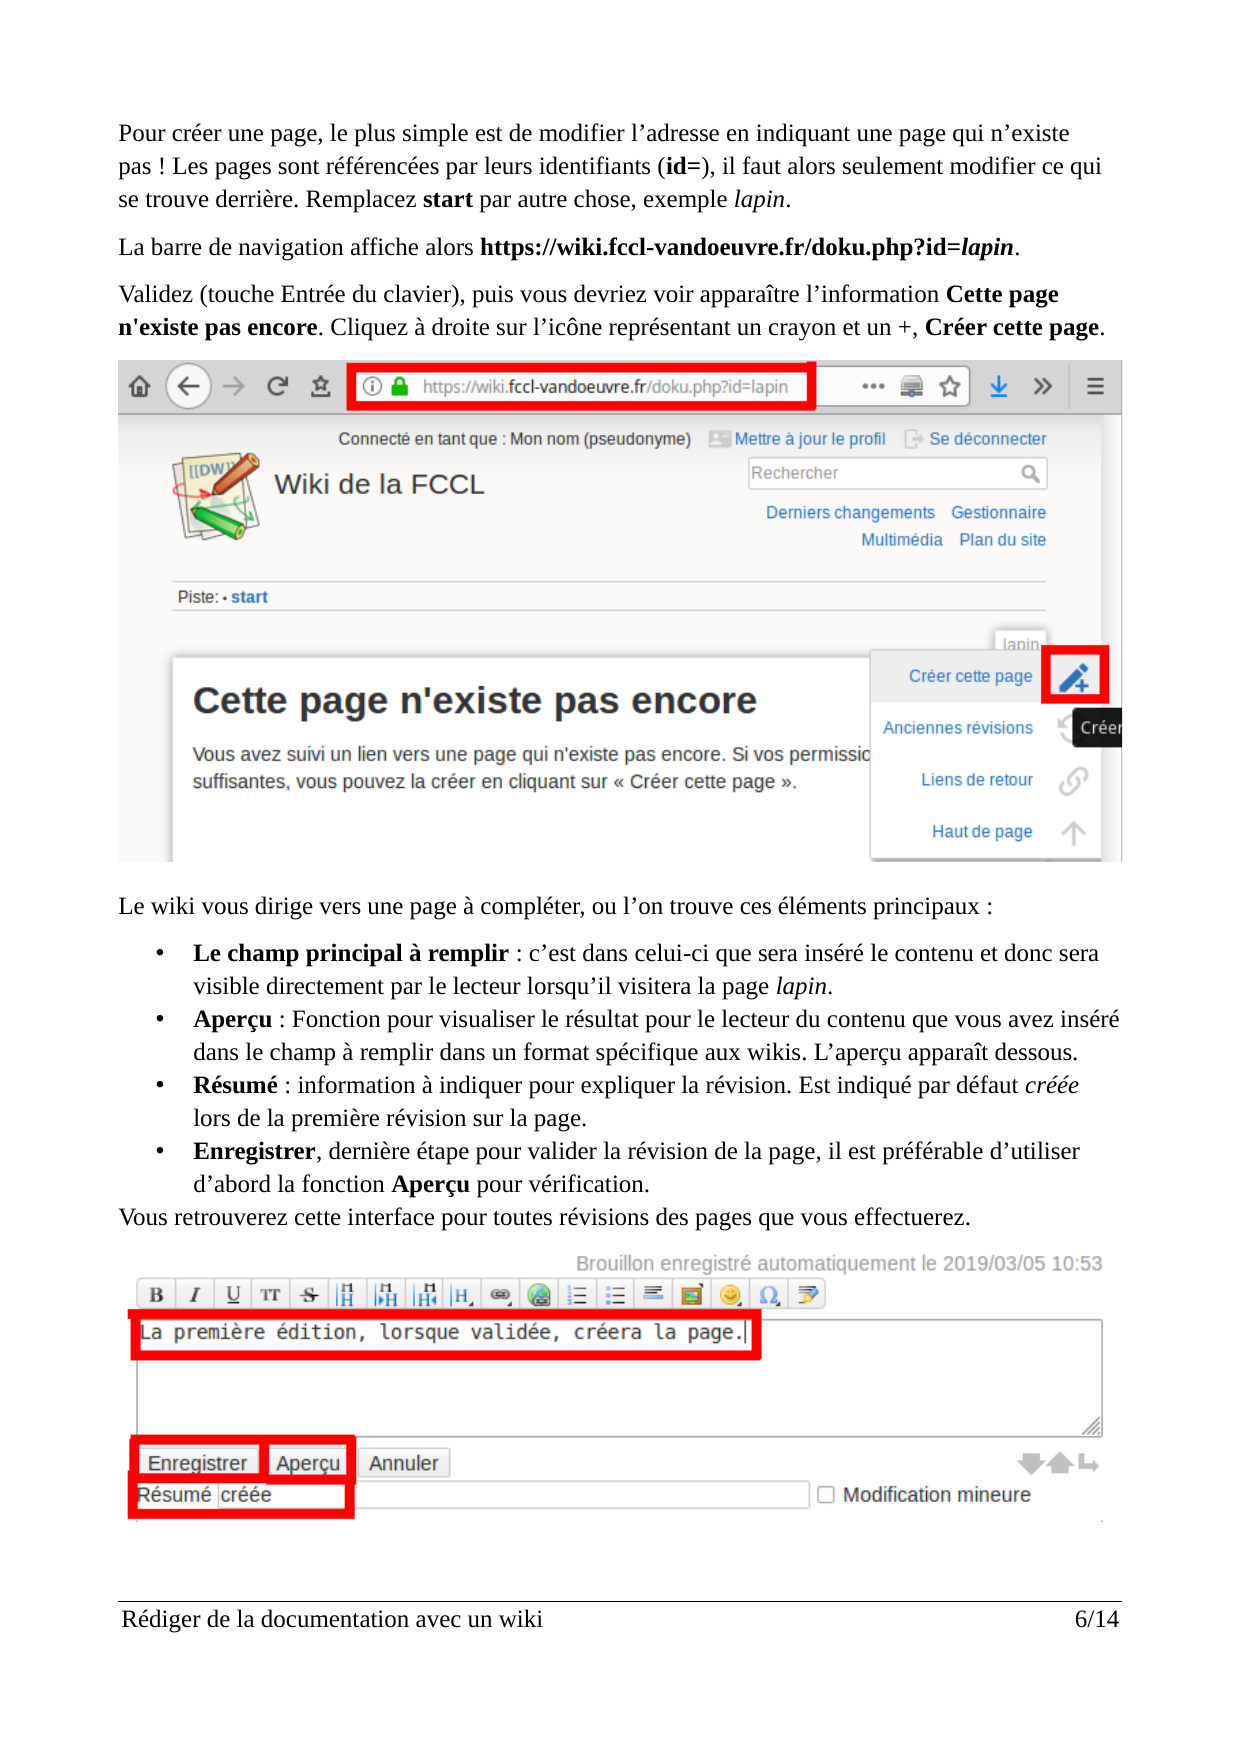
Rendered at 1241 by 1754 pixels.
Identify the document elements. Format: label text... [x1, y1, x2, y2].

list Aperçu : Fonction pour visualiser le résultat pour le lecteur du contenu que vous avez inséré dans le champ à remplir dans un format spécifique aux wikis. L’aperçu apparaît dessous. [156, 1004, 1122, 1066]
list Résumé : information à indiquer pour expliquer la révision. Est indiqué par défaut créée lors de la première révision sur la page. [156, 1070, 1122, 1132]
text Vous retrouverez cette interface pour toutes révisions des pages que vous effectuerez. [118, 1202, 1122, 1231]
text Le wiki vous dirige vers une page à compléter, ou l’on trouve ces éléments principaux : [118, 891, 1122, 919]
picture [118, 360, 1123, 862]
text Validez (touche Entrée du clavier), puis vous devriez voir apparaître l’information Cette page n'existe pas encore. Cliquez à droite sur l’icône représentant un crayon et un +, Créer cette page. [118, 279, 1122, 341]
text Pour créer une page, le plus simple est de modifier l’adresse en indiquant une page qui n’existe pas ! Les pages sont référencées par leurs identifiants (id=), il faut alors seulement modifier ce qui se trouve derrière. Remplacez start par autre chose, exemple lapin. [118, 118, 1122, 213]
picture [118, 1235, 1123, 1522]
list Le champ principal à remplir : c’est dans celui-ci que sera inséré le contenu et donc sera visible directement par le lecteur lorsqu’il visitera la page lapin. [156, 938, 1122, 1000]
list Enregistrer, dernière étape pour valider la révision de la page, il est préférable d’utiliser d’abord la fonction Aperçu pour vérification. [156, 1136, 1122, 1198]
text La barre de navigation affiche alors https://wiki.fccl-vandoeuvre.fr/doku.php?id=lapin. [118, 232, 1122, 261]
